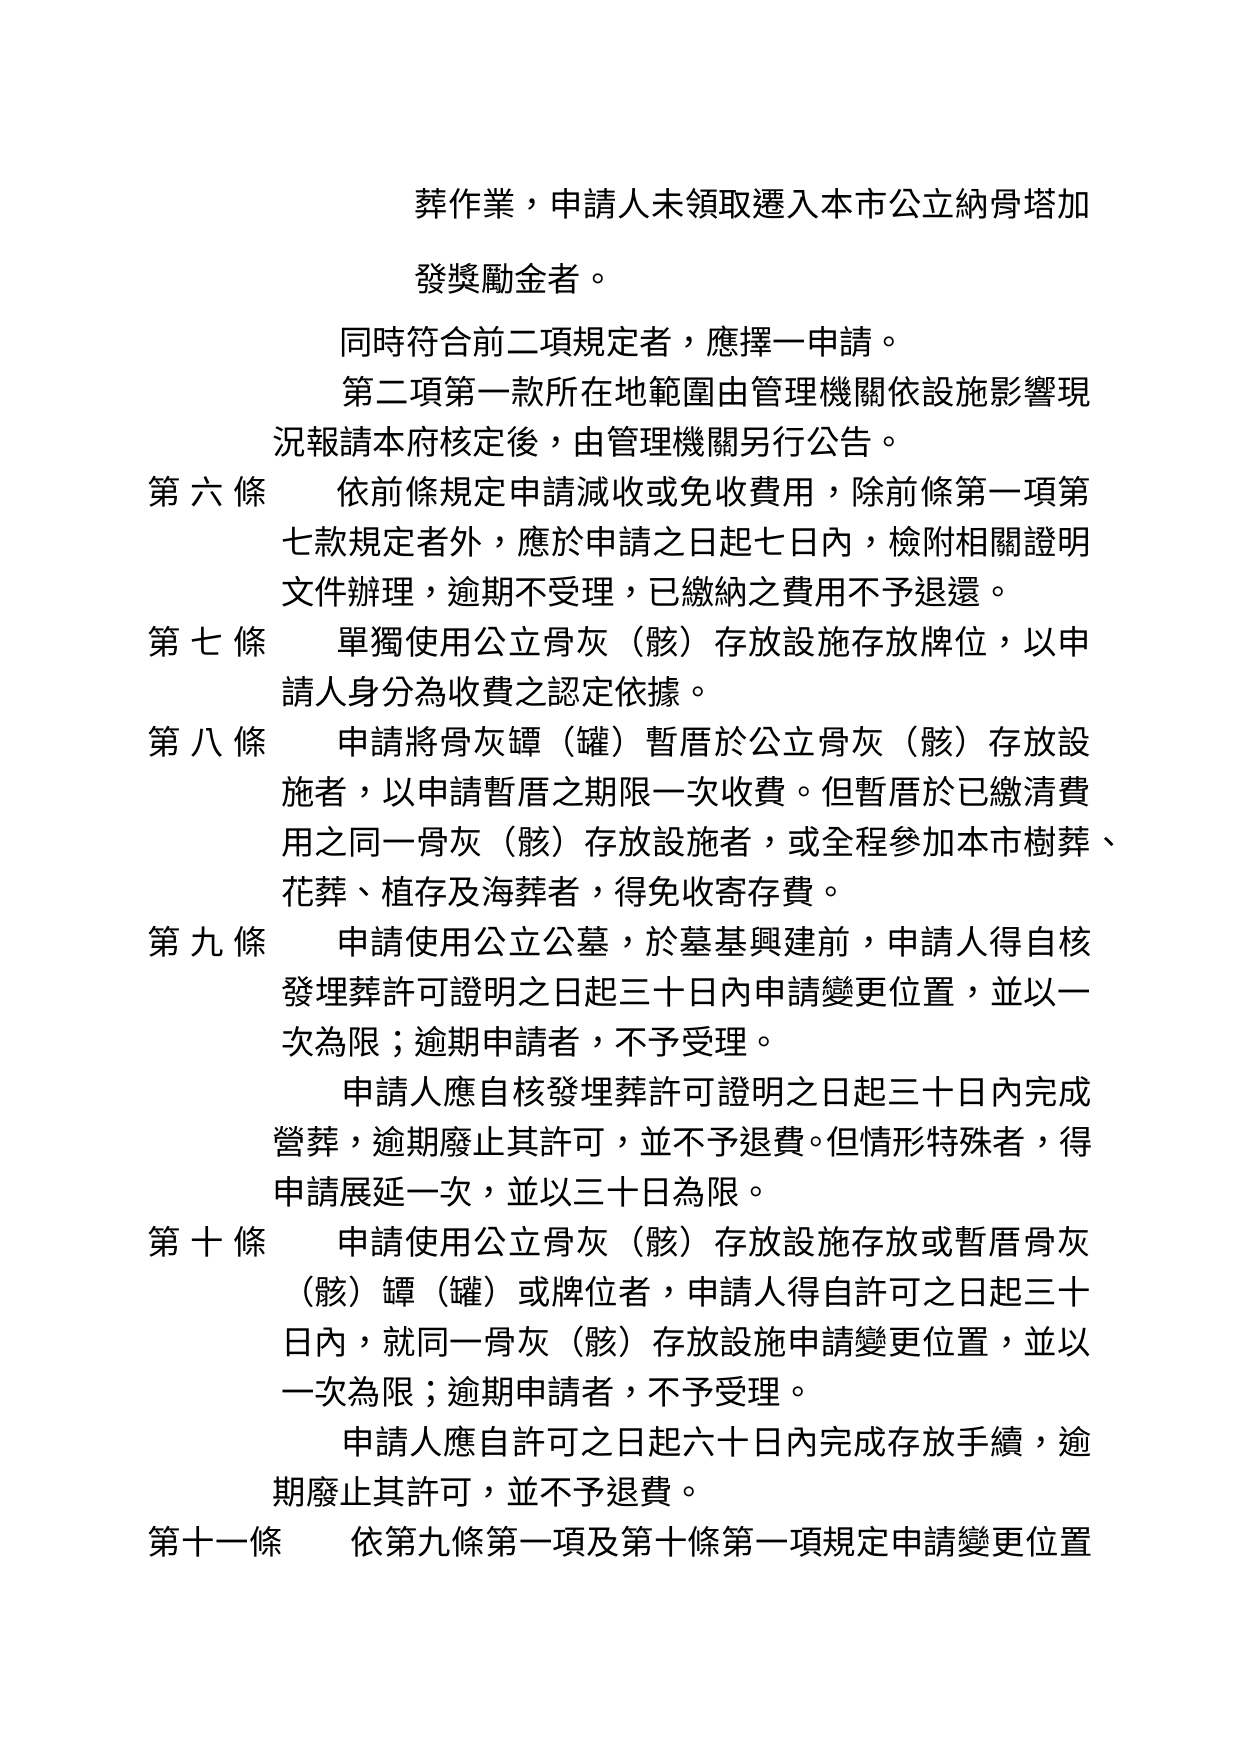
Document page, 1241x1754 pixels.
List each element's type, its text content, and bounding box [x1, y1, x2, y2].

text 葬作業，申請人未領取遷入本市公立納骨塔加發獎勵金者。 [348, 164, 1092, 314]
text 第 九 條 申請使用公立公墓，於墓基興建前，申請人得自核發埋葬許可證明之日起三十日內申請變更位置，並以一次為限；逾期申請者，不予受理。 [148, 914, 1092, 1064]
text 第 六 條 依前條規定申請減收或免收費用，除前條第一項第七款規定者外，應於申請之日起七日內，檢附相關證明文件辦理，逾期不受理，已繳納之費用不予退還。 [148, 464, 1092, 614]
text 第 八 條 申請將骨灰罈（罐）暫厝於公立骨灰（骸）存放設施者，以申請暫厝之期限一次收費。但暫厝於已繳清費用之同一骨灰（骸）存放設施者，或全程參加本市樹葬、花葬、植存及海葬者，得免收寄存費。 [148, 714, 1092, 914]
text 第二項第一款所在地範圍由管理機關依設施影響現況報請本府核定後，由管理機關另行公告。 [273, 364, 1092, 464]
text 第十一條 依第九條第一項及第十條第一項規定申請變更位置 [148, 1514, 1092, 1564]
text 申請人應自許可之日起六十日內完成存放手續，逾期廢止其許可，並不予退費。 [273, 1414, 1092, 1514]
text 申請人應自核發埋葬許可證明之日起三十日內完成營葬，逾期廢止其許可，並不予退費。但情形特殊者，得申請展延一次，並以三十日為限。 [273, 1064, 1092, 1214]
text 同時符合前二項規定者，應擇一申請。 [273, 314, 1092, 364]
text 第 十 條 申請使用公立骨灰（骸）存放設施存放或暫厝骨灰（骸）罈（罐）或牌位者，申請人得自許可之日起三十日內，就同一骨灰（骸）存放設施申請變更位置，並以一次為限；逾期申請者，不予受理。 [148, 1214, 1092, 1414]
text 第 七 條 單獨使用公立骨灰（骸）存放設施存放牌位，以申請人身分為收費之認定依據。 [148, 614, 1092, 714]
